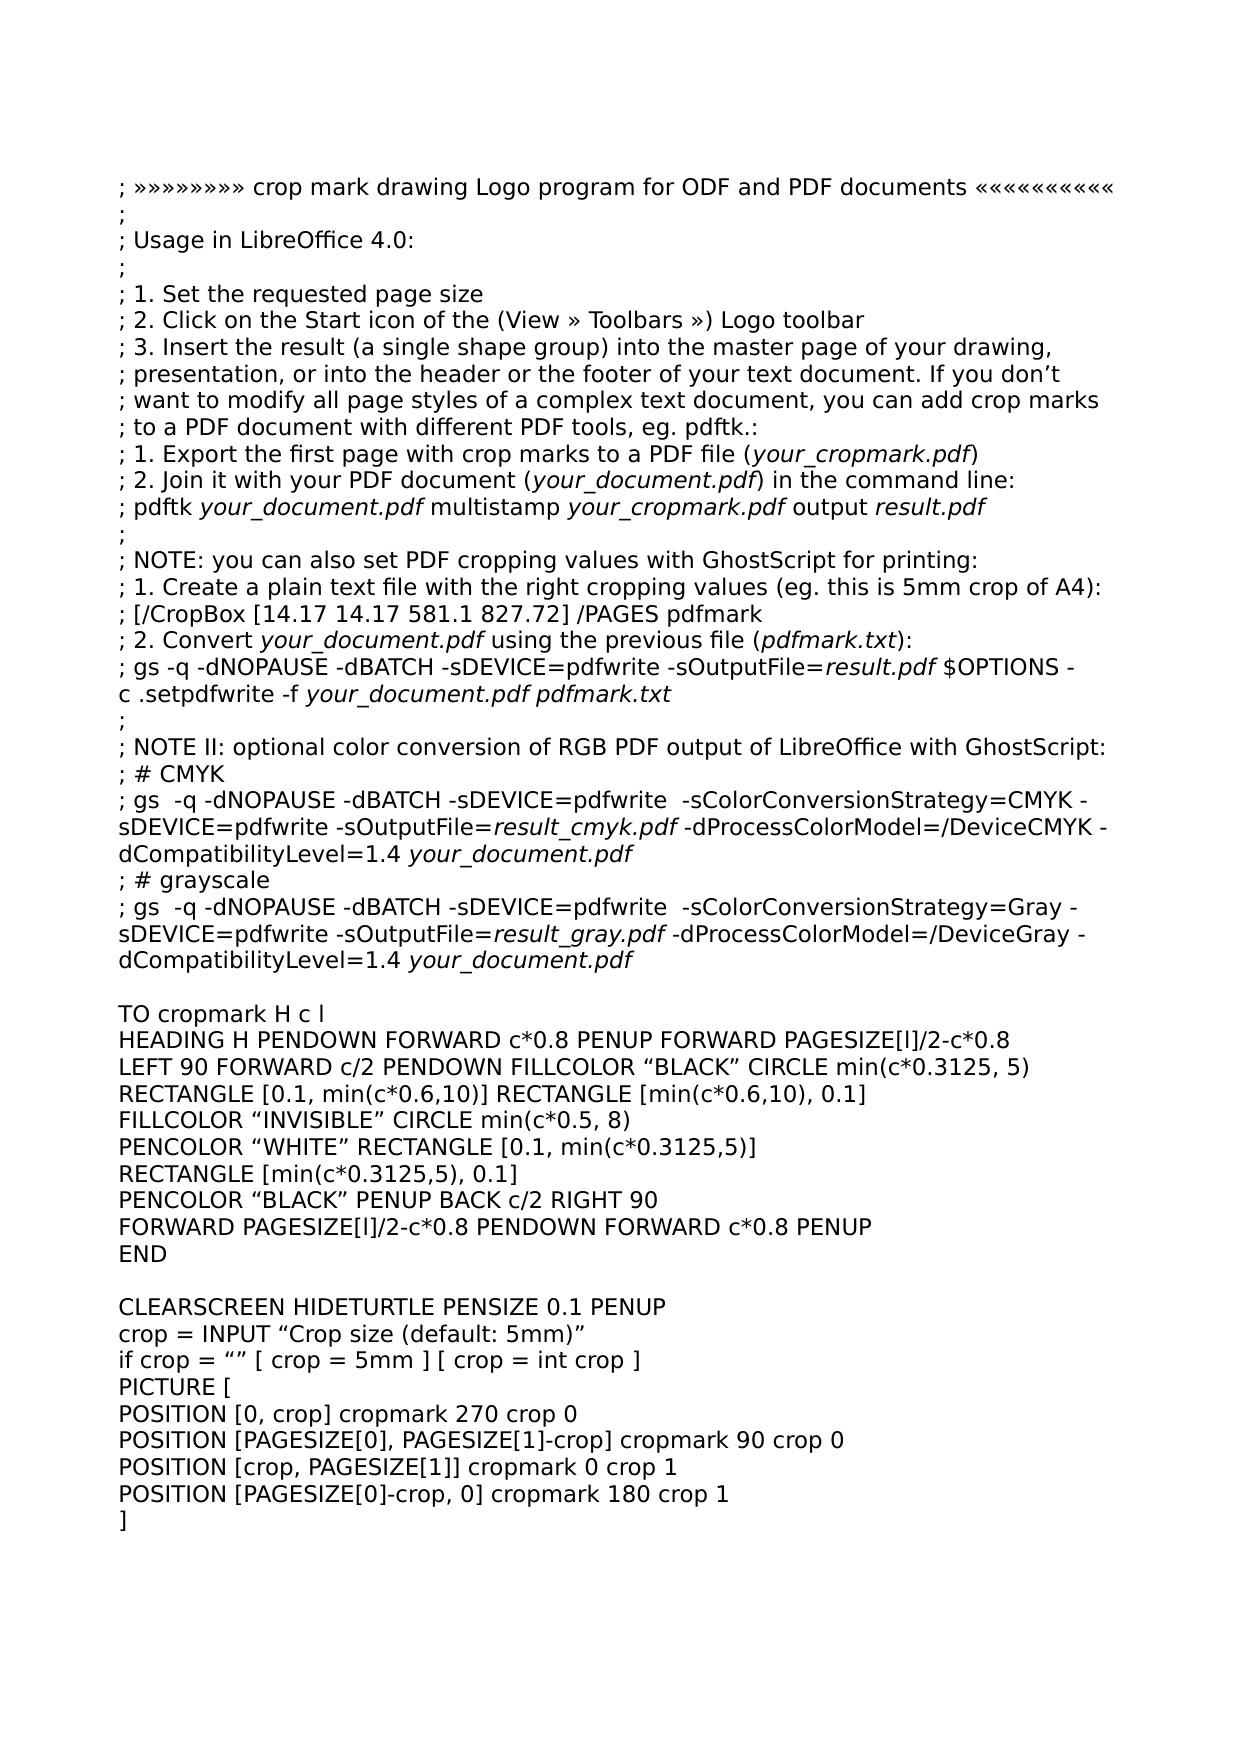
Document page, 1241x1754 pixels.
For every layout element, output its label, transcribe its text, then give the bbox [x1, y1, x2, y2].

text ; # CMYK [118, 761, 1122, 788]
text POSITION [PAGESIZE[0], PAGESIZE[1]-crop] cropmark 90 crop 0 [118, 1428, 1122, 1454]
text END [118, 1241, 1122, 1268]
text ; [118, 521, 1122, 548]
text ; gs -q -dNOPAUSE -dBATCH -sDEVICE=pdfwrite -sColorConversionStrategy=Gray -sDEVICE=pdfwrite -sOutputFile=result_gray.pdf -dProcessColorModel=/DeviceGray -dCompatibilityLevel=1.4 your_document.pdf [118, 894, 1122, 974]
text TO cropmark H c l [118, 1001, 1122, 1028]
text ; 1. Create a plain text file with the right cropping values (eg. this is 5mm crop of A4): [118, 574, 1122, 601]
text ; gs -q -dNOPAUSE -dBATCH -sDEVICE=pdfwrite -sOutputFile=result.pdf $OPTIONS -c .setpdfwrite -f your_document.pdf pdfmark.txt [118, 654, 1122, 708]
text ; 1. Set the requested page size [118, 281, 1122, 308]
text ; NOTE II: optional color conversion of RGB PDF output of LibreOffice with GhostScript: [118, 734, 1122, 761]
text RECTANGLE [0.1, min(c*0.6,10)] RECTANGLE [min(c*0.6,10), 0.1] [118, 1081, 1122, 1108]
text FILLCOLOR “INVISIBLE” CIRCLE min(c*0.5, 8) [118, 1108, 1122, 1134]
text ; 3. Insert the result (a single shape group) into the master page of your drawing, [118, 334, 1122, 361]
text ; 2. Convert your_document.pdf using the previous file (pdfmark.txt): [118, 628, 1122, 654]
text ; 2. Click on the Start icon of the (View » Toolbars ») Logo toolbar [118, 308, 1122, 334]
text ; [118, 254, 1122, 281]
text ; 2. Join it with your PDF document (your_document.pdf) in the command line: [118, 468, 1122, 494]
text ; want to modify all page styles of a complex text document, you can add crop marks [118, 388, 1122, 414]
text POSITION [crop, PAGESIZE[1]] cropmark 0 crop 1 [118, 1454, 1122, 1481]
text crop = INPUT “Crop size (default: 5mm)” [118, 1321, 1122, 1348]
text ; [/CropBox [14.17 14.17 581.1 827.72] /PAGES pdfmark [118, 601, 1122, 628]
text ; gs -q -dNOPAUSE -dBATCH -sDEVICE=pdfwrite -sColorConversionStrategy=CMYK -sDEVICE=pdfwrite -sOutputFile=result_cmyk.pdf -dProcessColorModel=/DeviceCMYK -dCompatibilityLevel=1.4 your_document.pdf [118, 788, 1122, 868]
text PENCOLOR “WHITE” RECTANGLE [0.1, min(c*0.3125,5)] [118, 1134, 1122, 1161]
text if crop = “” [ crop = 5mm ] [ crop = int crop ] [118, 1348, 1122, 1374]
text PICTURE [ [118, 1374, 1122, 1401]
text HEADING H PENDOWN FORWARD c*0.8 PENUP FORWARD PAGESIZE[l]/2-c*0.8 [118, 1028, 1122, 1054]
text ; pdftk your_document.pdf multistamp your_cropmark.pdf output result.pdf [118, 494, 1122, 521]
text PENCOLOR “BLACK” PENUP BACK c/2 RIGHT 90 [118, 1188, 1122, 1214]
text LEFT 90 FORWARD c/2 PENDOWN FILLCOLOR “BLACK” CIRCLE min(c*0.3125, 5) [118, 1054, 1122, 1081]
text ; 1. Export the first page with crop marks to a PDF file (your_cropmark.pdf) [118, 441, 1122, 468]
text ; presentation, or into the header or the footer of your text document. If you don’t [118, 361, 1122, 388]
text ; »»»»»»»» crop mark drawing Logo program for ODF and PDF documents «««««««««« [118, 174, 1122, 201]
text ; NOTE: you can also set PDF cropping values with GhostScript for printing: [118, 548, 1122, 574]
text ; to a PDF document with different PDF tools, eg. pdftk.: [118, 414, 1122, 441]
text ; Usage in LibreOffice 4.0: [118, 228, 1122, 254]
text POSITION [0, crop] cropmark 270 crop 0 [118, 1401, 1122, 1428]
text FORWARD PAGESIZE[l]/2-c*0.8 PENDOWN FORWARD c*0.8 PENUP [118, 1214, 1122, 1241]
text RECTANGLE [min(c*0.3125,5), 0.1] [118, 1161, 1122, 1188]
text POSITION [PAGESIZE[0]-crop, 0] cropmark 180 crop 1 [118, 1481, 1122, 1508]
text ; # grayscale [118, 868, 1122, 894]
text ] [118, 1508, 1122, 1534]
text ; [118, 201, 1122, 228]
text ; [118, 708, 1122, 734]
text CLEARSCREEN HIDETURTLE PENSIZE 0.1 PENUP [118, 1294, 1122, 1321]
